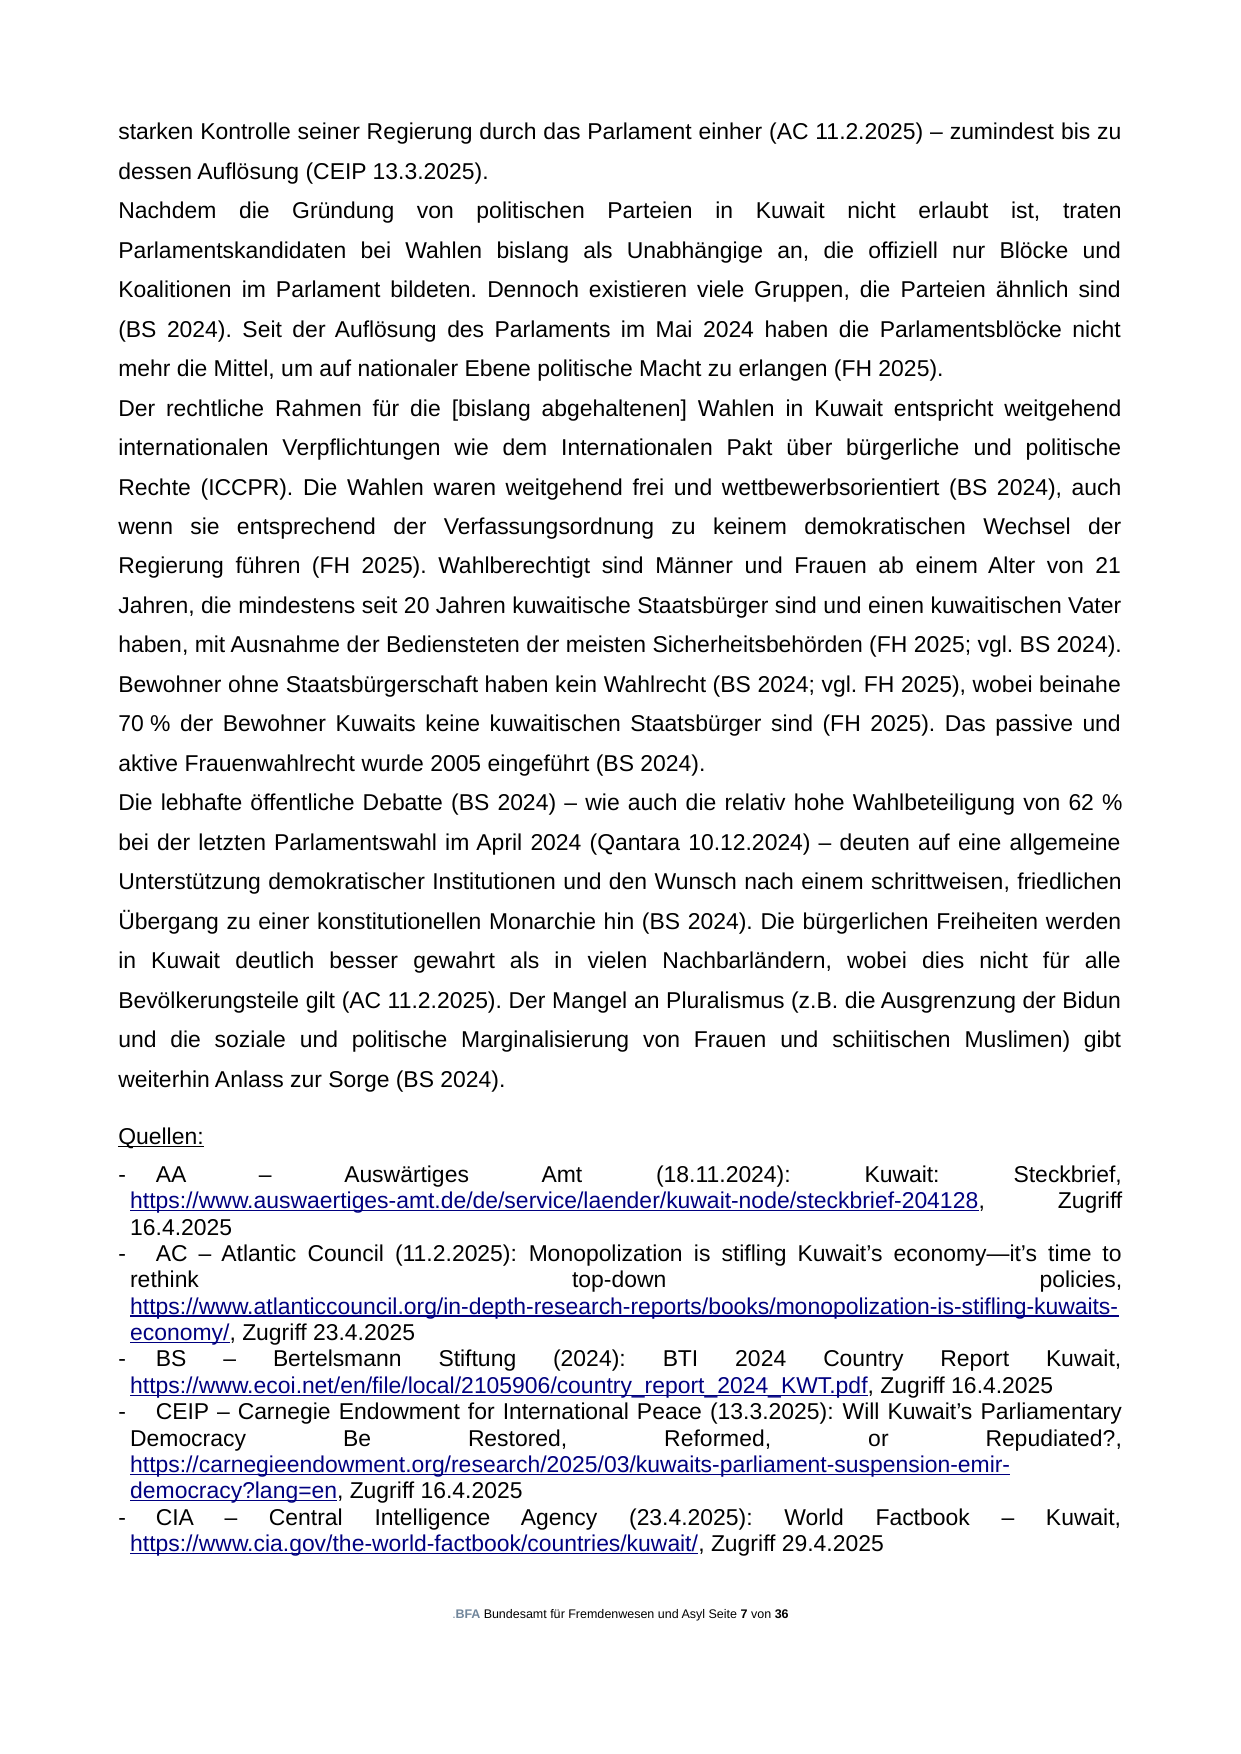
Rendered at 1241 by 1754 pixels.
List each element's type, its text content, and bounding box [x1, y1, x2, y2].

text Die lebhafte öffentliche Debatte (BS 2024) – wie auch die relativ hohe Wahlbeteiligung von 62 % bei der letzten Parlamentswahl im April 2024 (Qantara 10.12.2024) – deuten auf eine allgemeine Unterstützung demokratischer Institutionen und den Wunsch nach einem schrittweisen, friedlichen Übergang zu einer konstitutionellen Monarchie hin (BS 2024). Die bürgerlichen Freiheiten werden in Kuwait deutlich besser gewahrt als in vielen Nachbarländern, wobei dies nicht für alle Bevölkerungsteile gilt (AC 11.2.2025). Der Mangel an Pluralismus (z.B. die Ausgrenzung der Bidun und die soziale und politische Marginalisierung von Frauen und schiitischen Muslimen) gibt weiterhin Anlass zur Sorge (BS 2024). [118, 789, 1122, 1092]
text Nachdem die Gründung von politischen Parteien in Kuwait nicht erlaubt ist, traten Parlamentskandidaten bei Wahlen bislang als Unabhängige an, die offiziell nur Blöcke und Koalitionen im Parlament bildeten. Dennoch existieren viele Gruppen, die Parteien ähnlich sind (BS 2024). Seit der Auflösung des Parlaments im Mai 2024 haben die Parlamentsblöcke nicht mehr die Mittel, um auf nationaler Ebene politische Macht zu erlangen (FH 2025). [118, 197, 1122, 381]
text Quellen: [118, 1123, 1122, 1149]
list AC – Atlantic Council (11.2.2025): Monopolization is stifling Kuwait’s economy—it’s time to rethink top-down policies, https://www.atlanticcouncil.org/in-depth-research-reports/books/monopolization-is-stifling-kuwaits-economy/, Zugriff 23.4.2025 [118, 1240, 1122, 1345]
text Der rechtliche Rahmen für die [bislang abgehaltenen] Wahlen in Kuwait entspricht weitgehend internationalen Verpflichtungen wie dem Internationalen Pakt über bürgerliche und politische Rechte (ICCPR). Die Wahlen waren weitgehend frei und wettbewerbsorientiert (BS 2024), auch wenn sie entsprechend der Verfassungsordnung zu keinem demokratischen Wechsel der Regierung führen (FH 2025). Wahlberechtigt sind Männer und Frauen ab einem Alter von 21 Jahren, die mindestens seit 20 Jahren kuwaitische Staatsbürger sind und einen kuwaitischen Vater haben, mit Ausnahme der Bediensteten der meisten Sicherheitsbehörden (FH 2025; vgl. BS 2024). Bewohner ohne Staatsbürgerschaft haben kein Wahlrecht (BS 2024; vgl. FH 2025), wobei beinahe 70 % der Bewohner Kuwaits keine kuwaitischen Staatsbürger sind (FH 2025). Das passive und aktive Frauenwahlrecht wurde 2005 eingeführt (BS 2024). [118, 394, 1122, 776]
list CIA – Central Intelligence Agency (23.4.2025): World Factbook – Kuwait, https://www.cia.gov/the-world-factbook/countries/kuwait/, Zugriff 29.4.2025 [118, 1503, 1122, 1556]
list AA – Auswärtiges Amt (18.11.2024): Kuwait: Steckbrief, https://www.auswaertiges-amt.de/de/service/laender/kuwait-node/steckbrief-204128, Zugriff 16.4.2025 [118, 1161, 1122, 1240]
list CEIP – Carnegie Endowment for International Peace (13.3.2025): Will Kuwait’s Parliamentary Democracy Be Restored, Reformed, or Repudiated?, https://carnegieendowment.org/research/2025/03/kuwaits-parliament-suspension-emir-democracy?lang=en, Zugriff 16.4.2025 [118, 1398, 1122, 1503]
text starken Kontrolle seiner Regierung durch das Parlament einher (AC 11.2.2025) – zumindest bis zu dessen Auflösung (CEIP 13.3.2025). [118, 118, 1122, 184]
list BS – Bertelsmann Stiftung (2024): BTI 2024 Country Report Kuwait, https://www.ecoi.net/en/file/local/2105906/country_report_2024_KWT.pdf, Zugriff 16.4.2025 [118, 1345, 1122, 1398]
